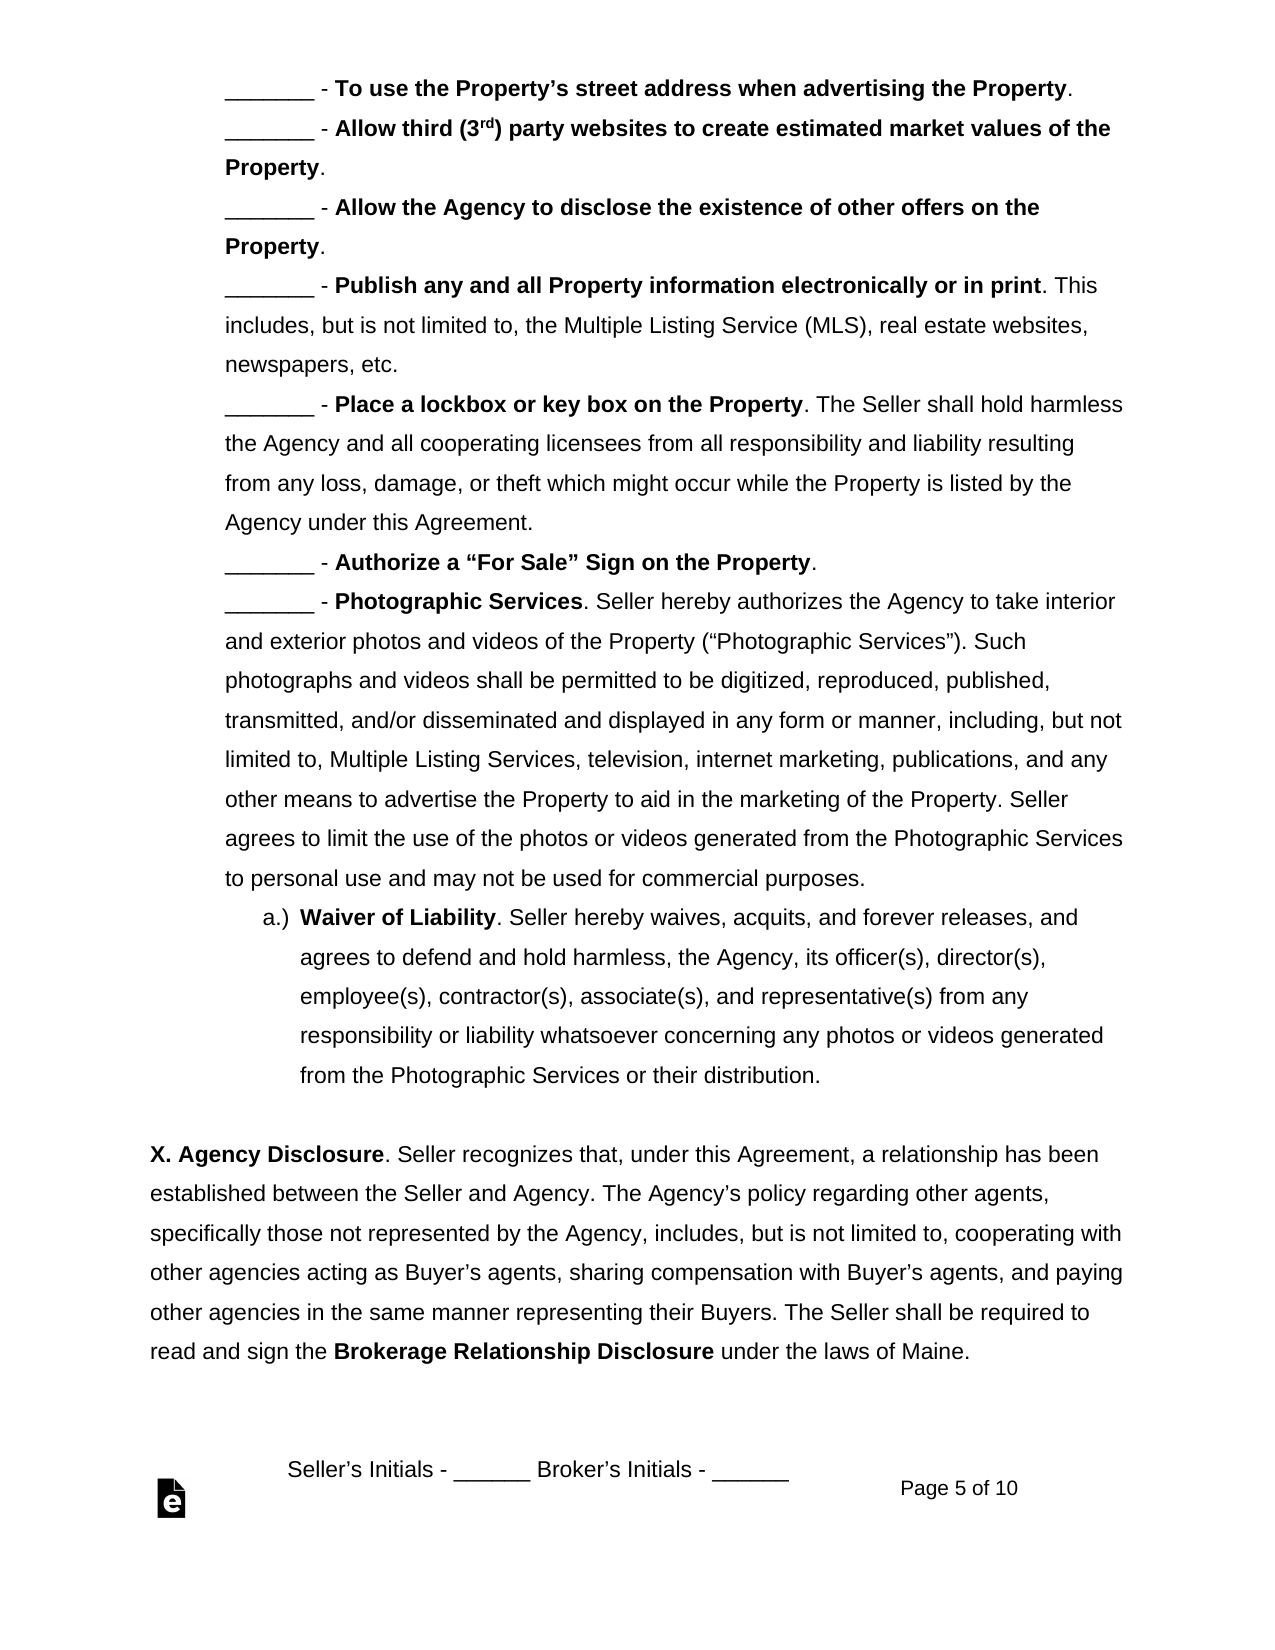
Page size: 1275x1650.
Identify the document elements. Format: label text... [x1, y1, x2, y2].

text _______ - Publish any and all Property information electronically or in print. This includes, but is not limited to, the Multiple Listing Service (MLS), real estate websites, newspapers, etc. [225, 272, 1125, 378]
text _______ - Photographic Services. Seller hereby authorizes the Agency to take interior and exterior photos and videos of the Property (“Photographic Services”). Such photographs and videos shall be permitted to be digitized, reproduced, published, transmitted, and/or disseminated and displayed in any form or manner, including, but not limited to, Multiple Listing Services, television, internet marketing, publications, and any other means to advertise the Property to aid in the marketing of the Property. Seller agrees to limit the use of the photos or videos generated from the Photographic Services to personal use and may not be used for commercial purposes. [225, 588, 1125, 891]
text _______ - To use the Property’s street address when advertising the Property. [225, 75, 1125, 101]
text _______ - Authorize a “For Sale” Sign on the Property. [225, 549, 1125, 575]
text _______ - Allow third (3rd) party websites to create estimated market values of the Property. [225, 114, 1125, 180]
text _______ - Allow the Agency to disclose the existence of other offers on the Property. [225, 193, 1125, 259]
list Waiver of Liability. Seller hereby waives, acquits, and forever releases, and agrees to defend and hold harmless, the Agency, its officer(s), director(s), employee(s), contractor(s), associate(s), and representative(s) from any responsibility or liability whatsoever concerning any photos or videos generated from the Photographic Services or their distribution. [262, 904, 1125, 1088]
text X. Agency Disclosure. Seller recognizes that, under this Agreement, a relationship has been established between the Seller and Agency. The Agency’s policy regarding other agents, specifically those not represented by the Agency, includes, but is not limited to, cooperating with other agencies acting as Buyer’s agents, sharing compensation with Buyer’s agents, and paying other agencies in the same manner representing their Buyers. The Seller shall be required to read and sign the Brokerage Relationship Disclosure under the laws of Maine. [150, 1141, 1125, 1365]
text _______ - Place a lockbox or key box on the Property. The Seller shall hold harmless the Agency and all cooperating licensees from all responsibility and liability resulting from any loss, damage, or theft which might occur while the Property is listed by the Agency under this Agreement. [225, 391, 1125, 536]
